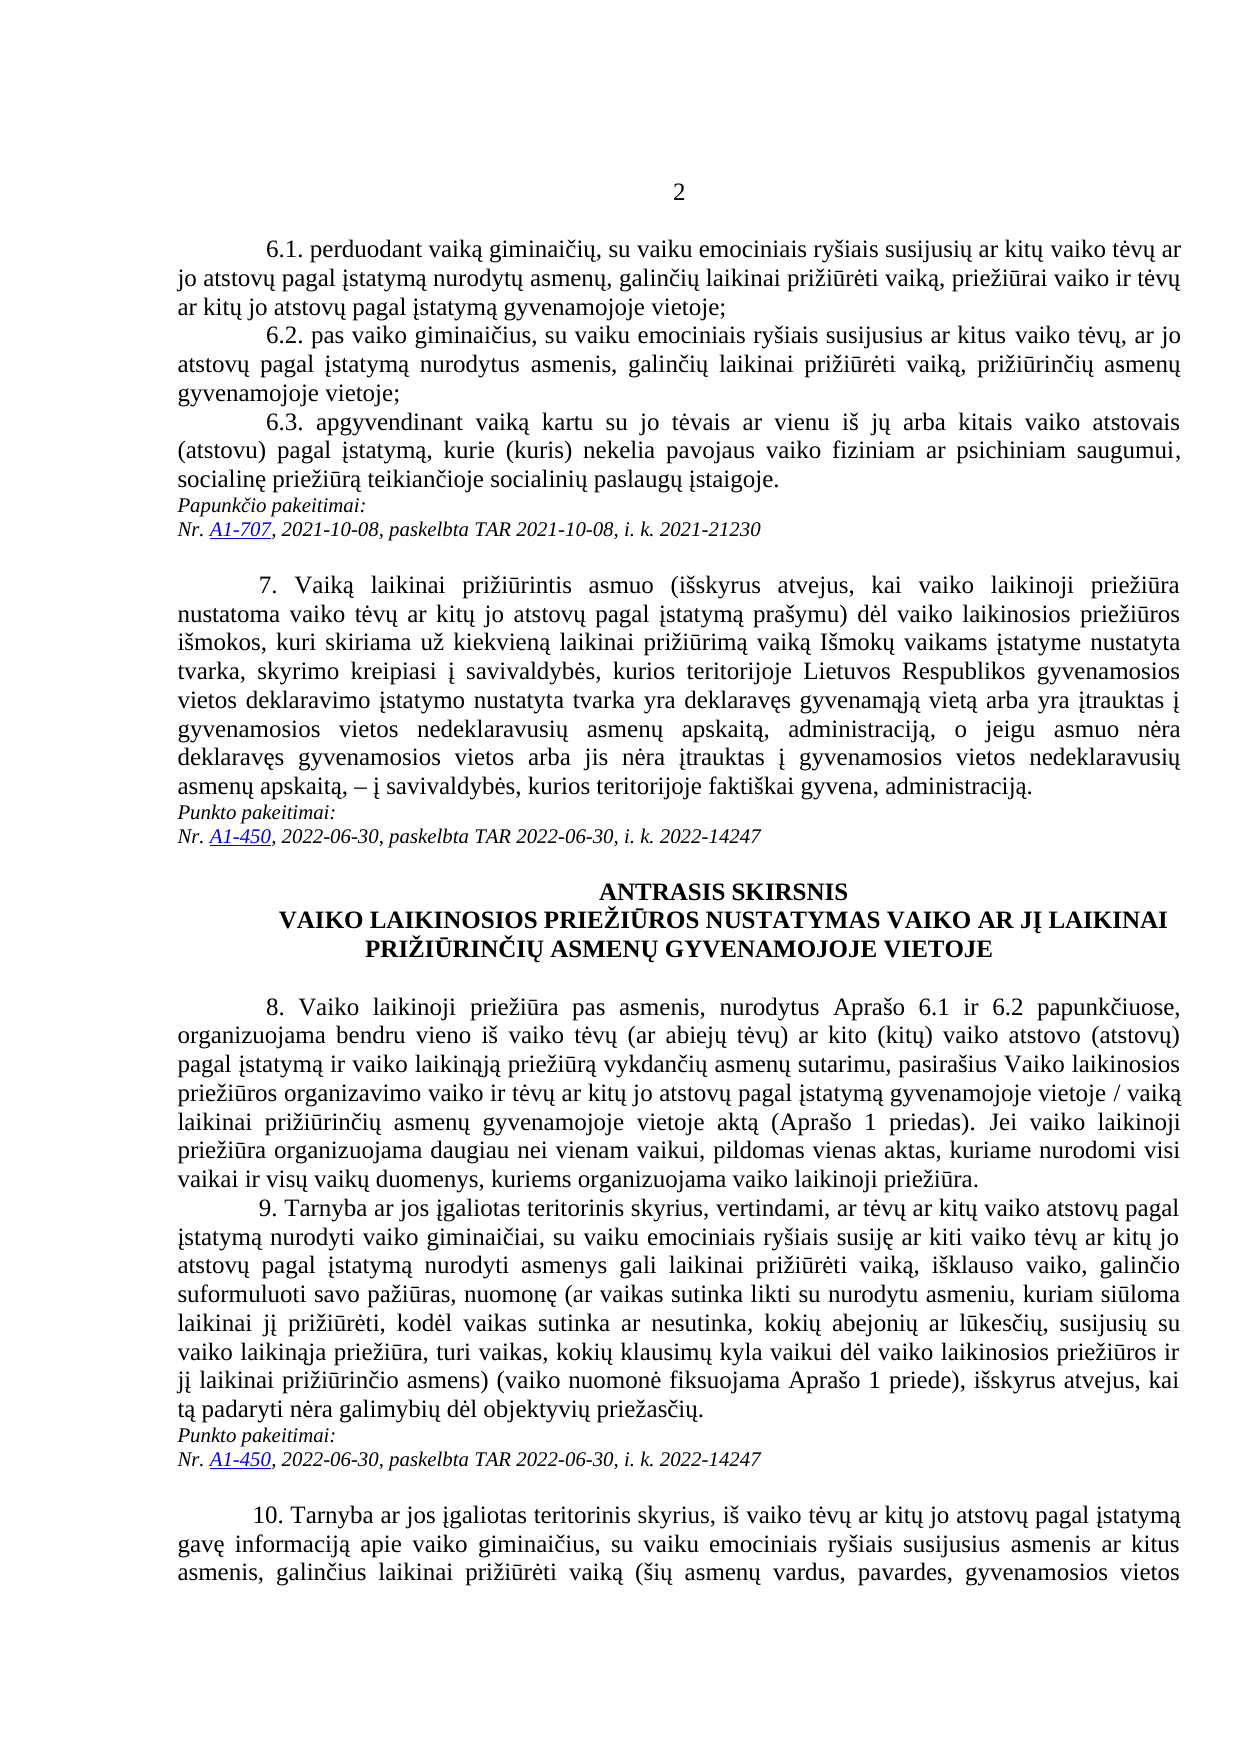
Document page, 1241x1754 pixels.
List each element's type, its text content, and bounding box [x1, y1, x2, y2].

text 8. Vaiko laikinoji priežiūra pas asmenis, nurodytus Aprašo 6.1 ir 6.2 papunkčiuose, organizuojama bendru vieno iš vaiko tėvų (ar abiejų tėvų) ar kito (kitų) vaiko atstovo (atstovų) pagal įstatymą ir vaiko laikinąją priežiūrą vykdančių asmenų sutarimu, pasirašius Vaiko laikinosios priežiūros organizavimo vaiko ir tėvų ar kitų jo atstovų pagal įstatymą gyvenamojoje vietoje / vaiką laikinai prižiūrinčių asmenų gyvenamojoje vietoje aktą (Aprašo 1 priedas). Jei vaiko laikinoji priežiūra organizuojama daugiau nei vienam vaikui, pildomas vienas aktas, kuriame nurodomi visi vaikai ir visų vaikų duomenys, kuriems organizuojama vaiko laikinoji priežiūra. [177, 992, 1181, 1193]
text Punkto pakeitimai: [177, 1423, 1181, 1447]
text Papunkčio pakeitimai: [177, 493, 1181, 517]
text VAIKO LAIKINOSIOS PRIEŽIŪROS NUSTATYMAS VAIKO AR JĮ LAIKINAI PRIŽIŪRINČIŲ ASMENŲ GYVENAMOJOJE VIETOJE [177, 906, 1181, 963]
text Nr. A1-450, 2022-06-30, paskelbta TAR 2022-06-30, i. k. 2022-14247 [177, 1447, 1181, 1471]
text 6.2. pas vaiko giminaičius, su vaiku emociniais ryšiais susijusius ar kitus vaiko tėvų, ar jo atstovų pagal įstatymą nurodytus asmenis, galinčių laikinai prižiūrėti vaiką, prižiūrinčių asmenų gyvenamojoje vietoje; [177, 321, 1181, 407]
text Punkto pakeitimai: [177, 800, 1181, 824]
text 6.3. apgyvendinant vaiką kartu su jo tėvais ar vienu iš jų arba kitais vaiko atstovais (atstovu) pagal įstatymą, kurie (kuris) nekelia pavojaus vaiko fiziniam ar psichiniam saugumui, socialinę priežiūrą teikiančioje socialinių paslaugų įstaigoje. [177, 407, 1181, 493]
text 9. Tarnyba ar jos įgaliotas teritorinis skyrius, vertindami, ar tėvų ar kitų vaiko atstovų pagal įstatymą nurodyti vaiko giminaičiai, su vaiku emociniais ryšiais susiję ar kiti vaiko tėvų ar kitų jo atstovų pagal įstatymą nurodyti asmenys gali laikinai prižiūrėti vaiką, išklauso vaiko, galinčio suformuluoti savo pažiūras, nuomonę (ar vaikas sutinka likti su nurodytu asmeniu, kuriam siūloma laikinai jį prižiūrėti, kodėl vaikas sutinka ar nesutinka, kokių abejonių ar lūkesčių, susijusių su vaiko laikinąja priežiūra, turi vaikas, kokių klausimų kyla vaikui dėl vaiko laikinosios priežiūros ir jį laikinai prižiūrinčio asmens) (vaiko nuomonė fiksuojama Aprašo 1 priede), išskyrus atvejus, kai tą padaryti nėra galimybių dėl objektyvių priežasčių. [177, 1193, 1181, 1423]
text 10. Tarnyba ar jos įgaliotas teritorinis skyrius, iš vaiko tėvų ar kitų jo atstovų pagal įstatymą gavę informaciją apie vaiko giminaičius, su vaiku emociniais ryšiais susijusius asmenis ar kitus asmenis, galinčius laikinai prižiūrėti vaiką (šių asmenų vardus, pavardes, gyvenamosios vietos [177, 1500, 1181, 1586]
text Nr. A1-450, 2022-06-30, paskelbta TAR 2022-06-30, i. k. 2022-14247 [177, 824, 1181, 848]
text 6.1. perduodant vaiką giminaičių, su vaiku emociniais ryšiais susijusių ar kitų vaiko tėvų ar jo atstovų pagal įstatymą nurodytų asmenų, galinčių laikinai prižiūrėti vaiką, priežiūrai vaiko ir tėvų ar kitų jo atstovų pagal įstatymą gyvenamojoje vietoje; [177, 234, 1181, 321]
text Nr. A1-707, 2021-10-08, paskelbta TAR 2021-10-08, i. k. 2021-21230 [177, 517, 1181, 541]
text ANTRASIS SKIRSNIS [177, 877, 1181, 906]
text 7. Vaiką laikinai prižiūrintis asmuo (išskyrus atvejus, kai vaiko laikinoji priežiūra nustatoma vaiko tėvų ar kitų jo atstovų pagal įstatymą prašymu) dėl vaiko laikinosios priežiūros išmokos, kuri skiriama už kiekvieną laikinai prižiūrimą vaiką Išmokų vaikams įstatyme nustatyta tvarka, skyrimo kreipiasi į savivaldybės, kurios teritorijoje Lietuvos Respublikos gyvenamosios vietos deklaravimo įstatymo nustatyta tvarka yra deklaravęs gyvenamąją vietą arba yra įtrauktas į gyvenamosios vietos nedeklaravusių asmenų apskaitą, administraciją, o jeigu asmuo nėra deklaravęs gyvenamosios vietos arba jis nėra įtrauktas į gyvenamosios vietos nedeklaravusių asmenų apskaitą, – į savivaldybės, kurios teritorijoje faktiškai gyvena, administraciją. [177, 570, 1181, 800]
